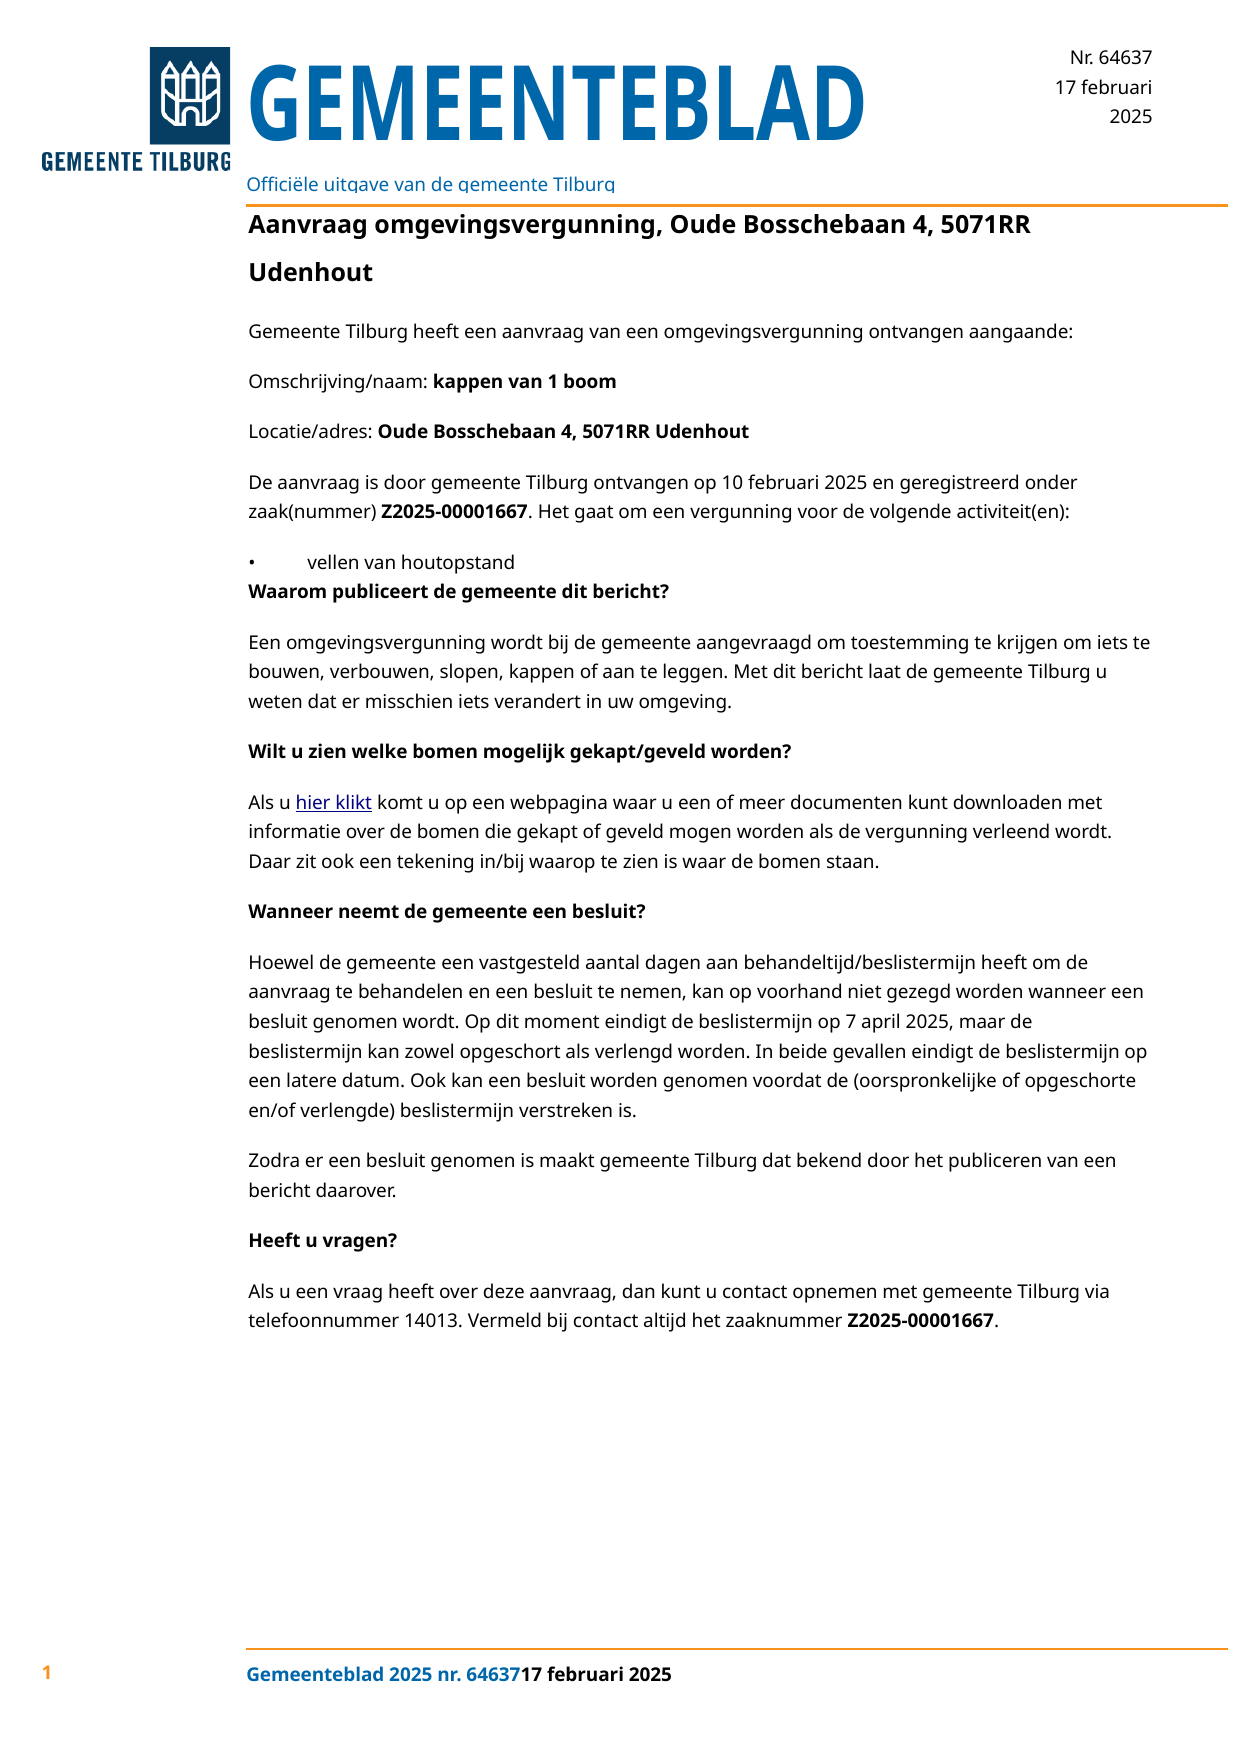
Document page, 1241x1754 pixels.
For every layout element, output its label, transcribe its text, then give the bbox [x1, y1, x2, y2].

text Gemeente Tilburg heeft een aanvraag van een omgevingsvergunning ontvangen aangaande: [248, 318, 1152, 344]
text Wanneer neemt de gemeente een besluit? [248, 899, 1152, 924]
text Aanvraag omgevingsvergunning, Oude Bosschebaan 4, 5071RR Udenhout [248, 207, 1152, 288]
text Zodra er een besluit genomen is maakt gemeente Tilburg dat bekend door het publiceren van een bericht daarover. [248, 1147, 1152, 1203]
text Als u hier klikt komt u op een webpagina waar u een of meer documenten kunt downloaden met informatie over de bomen die gekapt of geveld mogen worden als de vergunning verleend wordt. Daar zit ook een tekening in/bij waarop te zien is waar de bomen staan. [248, 789, 1152, 874]
text Hoewel de gemeente een vastgesteld aantal dagen aan behandeltijd/beslistermijn heeft om de aanvraag te behandelen en een besluit te nemen, kan op voorhand niet gezegd worden wanneer een besluit genomen wordt. Op dit moment eindigt de beslistermijn op 7 april 2025, maar de beslistermijn kan zowel opgeschort als verlengd worden. In beide gevallen eindigt de beslistermijn op een latere datum. Ook kan een besluit worden genomen voordat de (oorspronkelijke of opgeschorte en/of verlengde) beslistermijn verstreken is. [248, 949, 1152, 1123]
text Omschrijving/naam: kappen van 1 boom [248, 368, 1152, 394]
text Als u een vraag heeft over deze aanvraag, dan kunt u contact opnemen met gemeente Tilburg via telefoonnummer 14013. Vermeld bij contact altijd het zaaknummer Z2025-00001667. [248, 1278, 1152, 1333]
list vellen van houtopstand [248, 549, 1152, 575]
picture [41, 47, 231, 172]
text Wilt u zien welke bomen mogelijk gekapt/geveld worden? [248, 739, 1152, 764]
text Waarom publiceert de gemeente dit bericht? [248, 579, 1152, 604]
text Locatie/adres: Oude Bosschebaan 4, 5071RR Udenhout [248, 419, 1152, 444]
text Heeft u vragen? [248, 1227, 1152, 1253]
text De aanvraag is door gemeente Tilburg ontvangen op 10 februari 2025 en geregistreerd onder zaak(nummer) Z2025-00001667. Het gaat om een vergunning voor de volgende activiteit(en): [248, 469, 1152, 524]
text Een omgevingsvergunning wordt bij de gemeente aangevraagd om toestemming te krijgen om iets te bouwen, verbouwen, slopen, kappen of aan te leggen. Met dit bericht laat de gemeente Tilburg u weten dat er misschien iets verandert in uw omgeving. [248, 629, 1152, 714]
